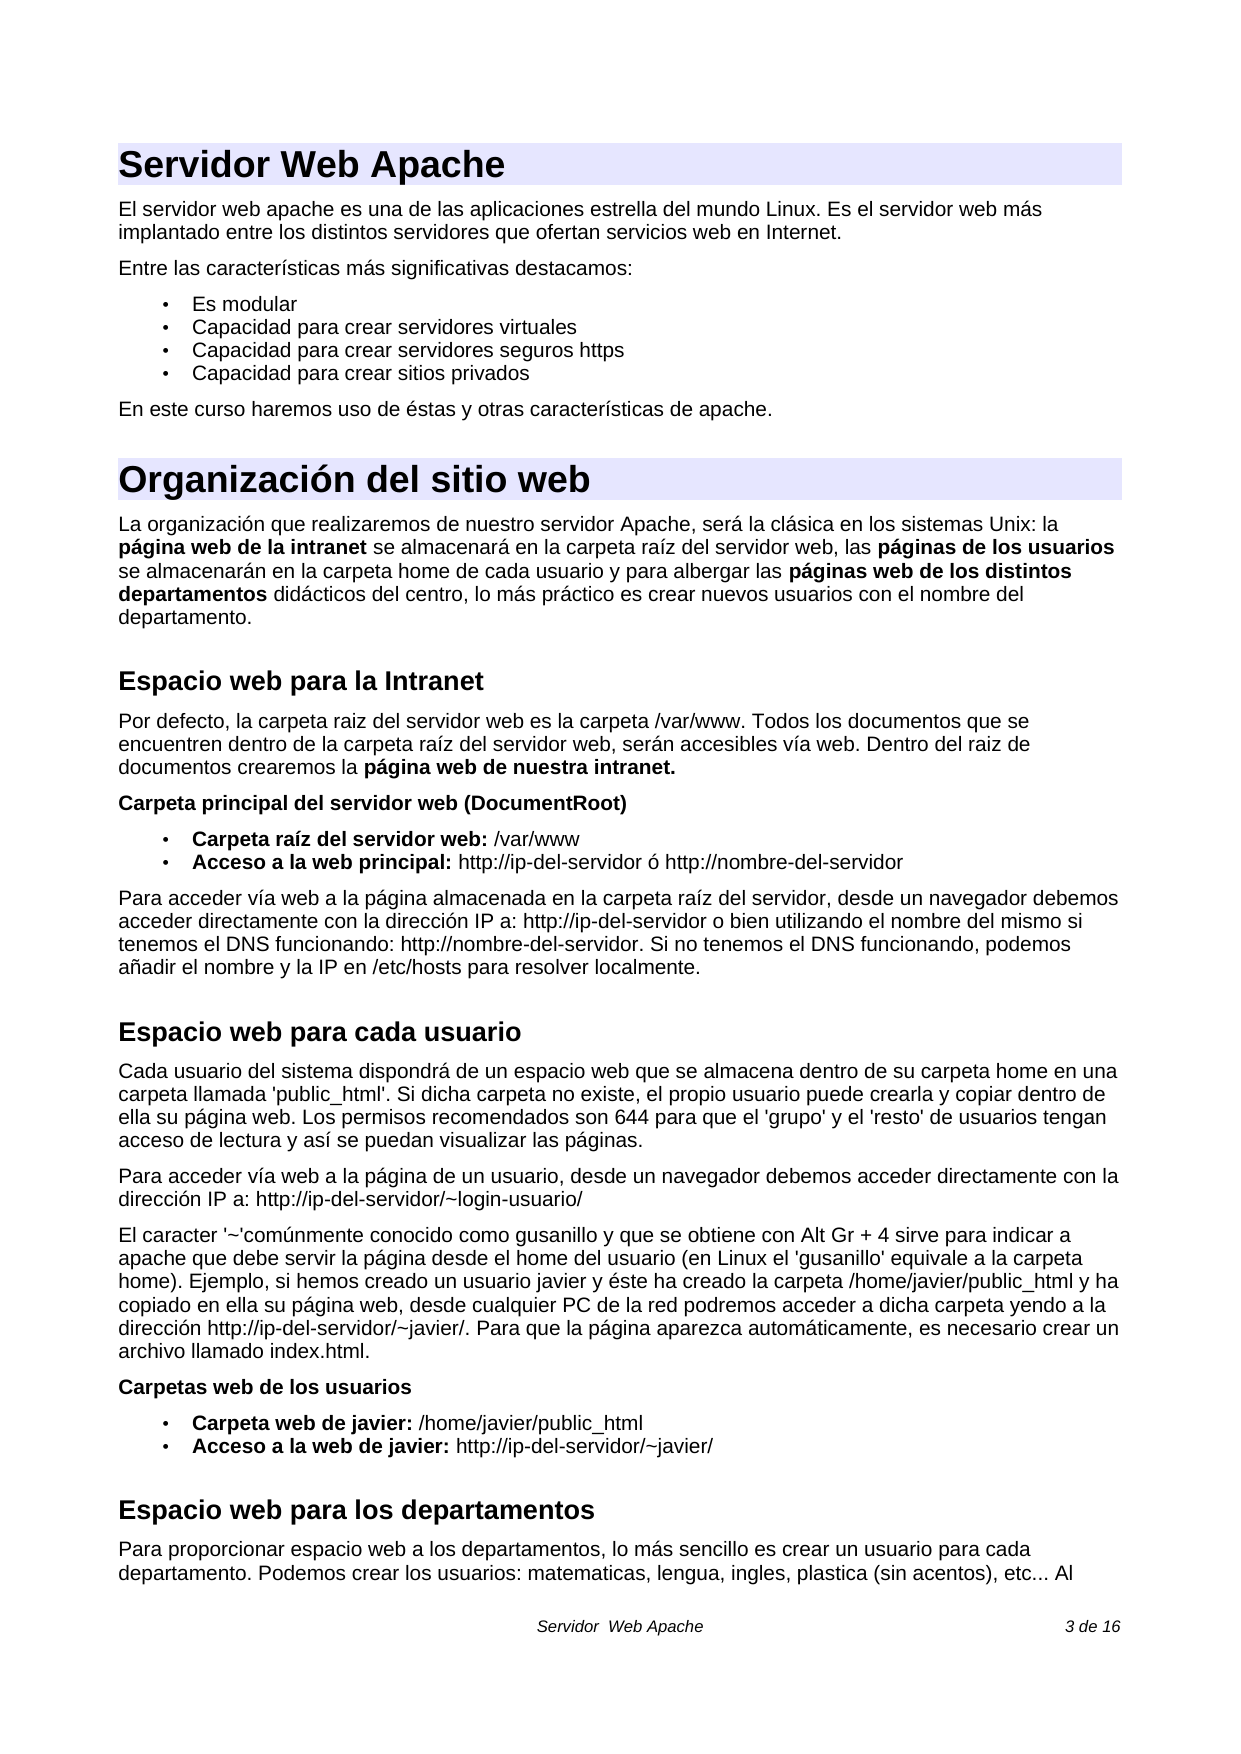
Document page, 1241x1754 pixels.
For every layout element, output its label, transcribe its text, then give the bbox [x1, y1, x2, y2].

text El caracter '~'comúnmente conocido como gusanillo y que se obtiene con Alt Gr + 4 sirve para indicar a apache que debe servir la página desde el home del usuario (en Linux el 'gusanillo' equivale a la carpeta home). Ejemplo, si hemos creado un usuario javier y éste ha creado la carpeta /home/javier/public_html y ha copiado en ella su página web, desde cualquier PC de la red podremos acceder a dicha carpeta yendo a la dirección http://ip-del-servidor/~javier/. Para que la página aparezca automáticamente, es necesario crear un archivo llamado index.html. [118, 1224, 1122, 1363]
subtitle Espacio web para cada usuario [118, 1016, 1122, 1047]
text Carpeta principal del servidor web (DocumentRoot) [118, 791, 1122, 814]
text Por defecto, la carpeta raiz del servidor web es la carpeta /var/www. Todos los documentos que se encuentren dentro de la carpeta raíz del servidor web, serán accesibles vía web. Dentro del raiz de documentos crearemos la página web de nuestra intranet. [118, 709, 1122, 779]
subtitle Servidor Web Apache [118, 143, 1122, 185]
text La organización que realizaremos de nuestro servidor Apache, será la clásica en los sistemas Unix: la página web de la intranet se almacenará en la carpeta raíz del servidor web, las páginas de los usuarios se almacenarán en la carpeta home de cada usuario y para albergar las páginas web de los distintos departamentos didácticos del centro, lo más práctico es crear nuevos usuarios con el nombre del departamento. [118, 513, 1122, 629]
text Cada usuario del sistema dispondrá de un espacio web que se almacena dentro de su carpeta home en una carpeta llamada 'public_html'. Si dicha carpeta no existe, el propio usuario puede crearla y copiar dentro de ella su página web. Los permisos recomendados son 644 para que el 'grupo' y el 'resto' de usuarios tengan acceso de lectura y así se puedan visualizar las páginas. [118, 1059, 1122, 1152]
text Entre las características más significativas destacamos: [118, 256, 1122, 280]
subtitle Organización del sitio web [118, 458, 1122, 500]
list Carpeta web de javier: /home/javier/public_html [162, 1411, 1122, 1434]
text Para proporcionar espacio web a los departamentos, lo más sencillo es crear un usuario para cada departamento. Podemos crear los usuarios: matematicas, lengua, ingles, plastica (sin acentos), etc... Al [118, 1538, 1122, 1584]
text Carpetas web de los usuarios [118, 1376, 1122, 1399]
list Acceso a la web principal: http://ip-del-servidor ó http://nombre-del-servidor [162, 850, 1122, 873]
text El servidor web apache es una de las aplicaciones estrella del mundo Linux. Es el servidor web más implantado entre los distintos servidores que ofertan servicios web en Internet. [118, 197, 1122, 244]
text Para acceder vía web a la página almacenada en la carpeta raíz del servidor, desde un navegador debemos acceder directamente con la dirección IP a: http://ip-del-servidor o bien utilizando el nombre del mismo si tenemos el DNS funcionando: http://nombre-del-servidor. Si no tenemos el DNS funcionando, podemos añadir el nombre y la IP en /etc/hosts para resolver localmente. [118, 886, 1122, 979]
text Para acceder vía web a la página de un usuario, desde un navegador debemos acceder directamente con la dirección IP a: http://ip-del-servidor/~login-usuario/ [118, 1165, 1122, 1211]
list Capacidad para crear servidores seguros https [162, 339, 1122, 362]
subtitle Espacio web para la Intranet [118, 666, 1122, 697]
list Carpeta raíz del servidor web: /var/www [162, 827, 1122, 850]
list Acceso a la web de javier: http://ip-del-servidor/~javier/ [162, 1434, 1122, 1458]
list Es modular [162, 292, 1122, 315]
subtitle Espacio web para los departamentos [118, 1495, 1122, 1526]
list Capacidad para crear sitios privados [162, 362, 1122, 385]
text En este curso haremos uso de éstas y otras características de apache. [118, 398, 1122, 421]
list Capacidad para crear servidores virtuales [162, 315, 1122, 339]
